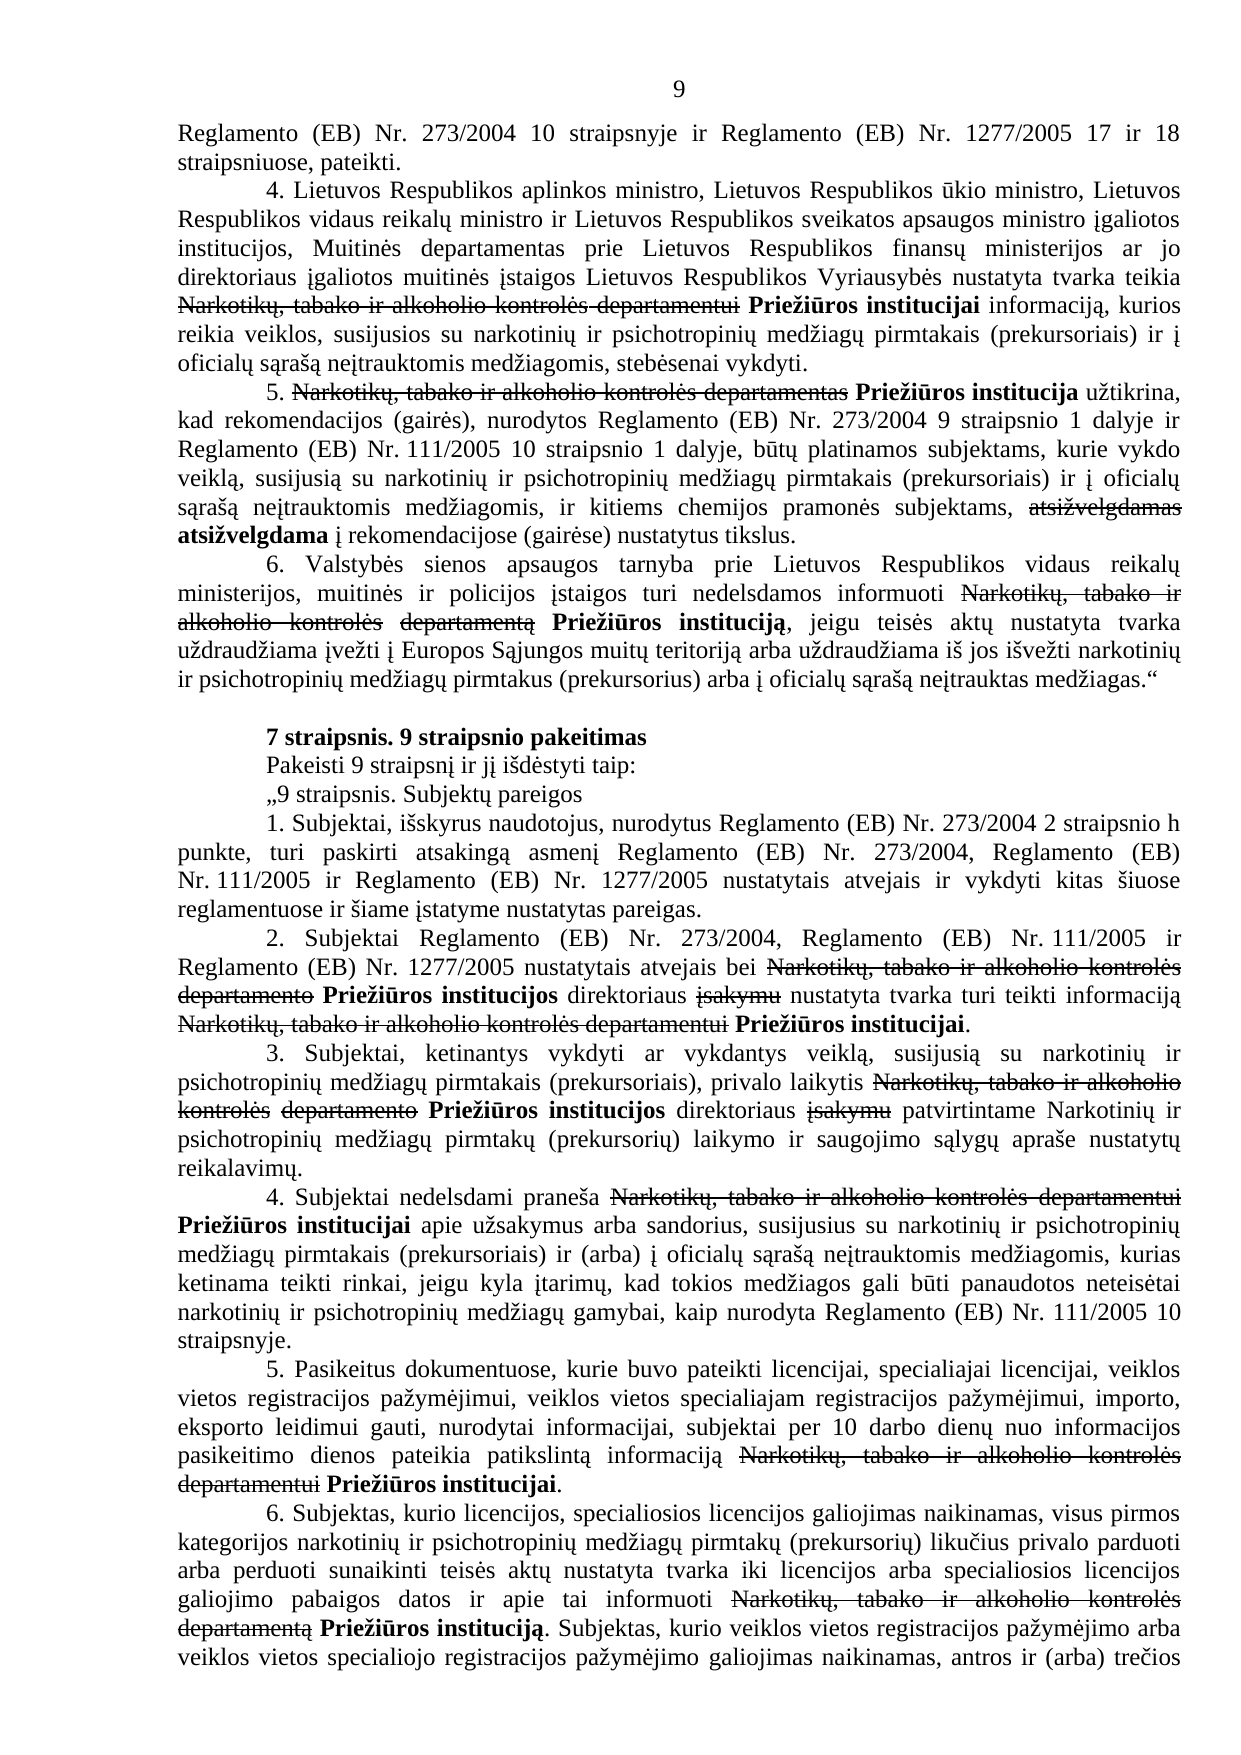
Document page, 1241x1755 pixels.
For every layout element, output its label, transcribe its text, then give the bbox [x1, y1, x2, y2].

text 3. Subjektai, ketinantys vykdyti ar vykdantys veiklą, susijusią su narkotinių ir psichotropinių medžiagų pirmtakais (prekursoriais), privalo laikytis Narkotikų, tabako ir alkoholio kontrolės departamento Priežiūros institucijos direktoriaus įsakymu patvirtintame Narkotinių ir psichotropinių medžiagų pirmtakų (prekursorių) laikymo ir saugojimo sąlygų apraše nustatytų reikalavimų. [177, 1038, 1181, 1182]
text 7 straipsnis. 9 straipsnio pakeitimas [177, 722, 1181, 751]
text 6. Valstybės sienos apsaugos tarnyba prie Lietuvos Respublikos vidaus reikalų ministerijos, muitinės ir policijos įstaigos turi nedelsdamos informuoti Narkotikų, tabako ir alkoholio kontrolės departamentą Priežiūros instituciją, jeigu teisės aktų nustatyta tvarka uždraudžiama įvežti į Europos Sąjungos muitų teritoriją arba uždraudžiama iš jos išvežti narkotinių ir psichotropinių medžiagų pirmtakus (prekursorius) arba į oficialų sąrašą neįtrauktas medžiagas.“ [177, 549, 1181, 693]
text 2. Subjektai Reglamento (EB) Nr. 273/2004, Reglamento (EB) Nr. 111/2005 ir Reglamento (EB) Nr. 1277/2005 nustatytais atvejais bei Narkotikų, tabako ir alkoholio kontrolės departamento Priežiūros institucijos direktoriaus įsakymu nustatyta tvarka turi teikti informaciją Narkotikų, tabako ir alkoholio kontrolės departamentui Priežiūros institucijai. [177, 923, 1181, 1038]
text 4. Subjektai nedelsdami praneša Narkotikų, tabako ir alkoholio kontrolės departamentui Priežiūros institucijai apie užsakymus arba sandorius, susijusius su narkotinių ir psichotropinių medžiagų pirmtakais (prekursoriais) ir (arba) į oficialų sąrašą neįtrauktomis medžiagomis, kurias ketinama teikti rinkai, jeigu kyla įtarimų, kad tokios medžiagos gali būti panaudotos neteisėtai narkotinių ir psichotropinių medžiagų gamybai, kaip nurodyta Reglamento (EB) Nr. 111/2005 10 straipsnyje. [177, 1182, 1181, 1354]
text 4. Lietuvos Respublikos aplinkos ministro, Lietuvos Respublikos ūkio ministro, Lietuvos Respublikos vidaus reikalų ministro ir Lietuvos Respublikos sveikatos apsaugos ministro įgaliotos institucijos, Muitinės departamentas prie Lietuvos Respublikos finansų ministerijos ar jo direktoriaus įgaliotos muitinės įstaigos Lietuvos Respublikos Vyriausybės nustatyta tvarka teikia Narkotikų, tabako ir alkoholio kontrolės departamentui Priežiūros institucijai informaciją, kurios reikia veiklos, susijusios su narkotinių ir psichotropinių medžiagų pirmtakais (prekursoriais) ir į oficialų sąrašą neįtrauktomis medžiagomis, stebėsenai vykdyti. [177, 176, 1181, 377]
text 1. Subjektai, išskyrus naudotojus, nurodytus Reglamento (EB) Nr. 273/2004 2 straipsnio h punkte, turi paskirti atsakingą asmenį Reglamento (EB) Nr. 273/2004, Reglamento (EB) Nr. 111/2005 ir Reglamento (EB) Nr. 1277/2005 nustatytais atvejais ir vykdyti kitas šiuose reglamentuose ir šiame įstatyme nustatytas pareigas. [177, 808, 1181, 923]
text Reglamento (EB) Nr. 273/2004 10 straipsnyje ir Reglamento (EB) Nr. 1277/2005 17 ir 18 straipsniuose, pateikti. [177, 118, 1181, 176]
text Pakeisti 9 straipsnį ir jį išdėstyti taip: [177, 751, 1181, 779]
text „9 straipsnis. Subjektų pareigos [177, 779, 1181, 808]
text 5. Pasikeitus dokumentuose, kurie buvo pateikti licencijai, specialiajai licencijai, veiklos vietos registracijos pažymėjimui, veiklos vietos specialiajam registracijos pažymėjimui, importo, eksporto leidimui gauti, nurodytai informacijai, subjektai per 10 darbo dienų nuo informacijos pasikeitimo dienos pateikia patikslintą informaciją Narkotikų, tabako ir alkoholio kontrolės departamentui Priežiūros institucijai. [177, 1354, 1181, 1498]
text 5. Narkotikų, tabako ir alkoholio kontrolės departamentas Priežiūros institucija užtikrina, kad rekomendacijos (gairės), nurodytos Reglamento (EB) Nr. 273/2004 9 straipsnio 1 dalyje ir Reglamento (EB) Nr. 111/2005 10 straipsnio 1 dalyje, būtų platinamos subjektams, kurie vykdo veiklą, susijusią su narkotinių ir psichotropinių medžiagų pirmtakais (prekursoriais) ir į oficialų sąrašą neįtrauktomis medžiagomis, ir kitiems chemijos pramonės subjektams, atsižvelgdamas atsižvelgdama į rekomendacijose (gairėse) nustatytus tikslus. [177, 377, 1181, 549]
text 6. Subjektas, kurio licencijos, specialiosios licencijos galiojimas naikinamas, visus pirmos kategorijos narkotinių ir psichotropinių medžiagų pirmtakų (prekursorių) likučius privalo parduoti arba perduoti sunaikinti teisės aktų nustatyta tvarka iki licencijos arba specialiosios licencijos galiojimo pabaigos datos ir apie tai informuoti Narkotikų, tabako ir alkoholio kontrolės departamentą Priežiūros instituciją. Subjektas, kurio veiklos vietos registracijos pažymėjimo arba veiklos vietos specialiojo registracijos pažymėjimo galiojimas naikinamas, antros ir (arba) trečios [177, 1498, 1181, 1671]
